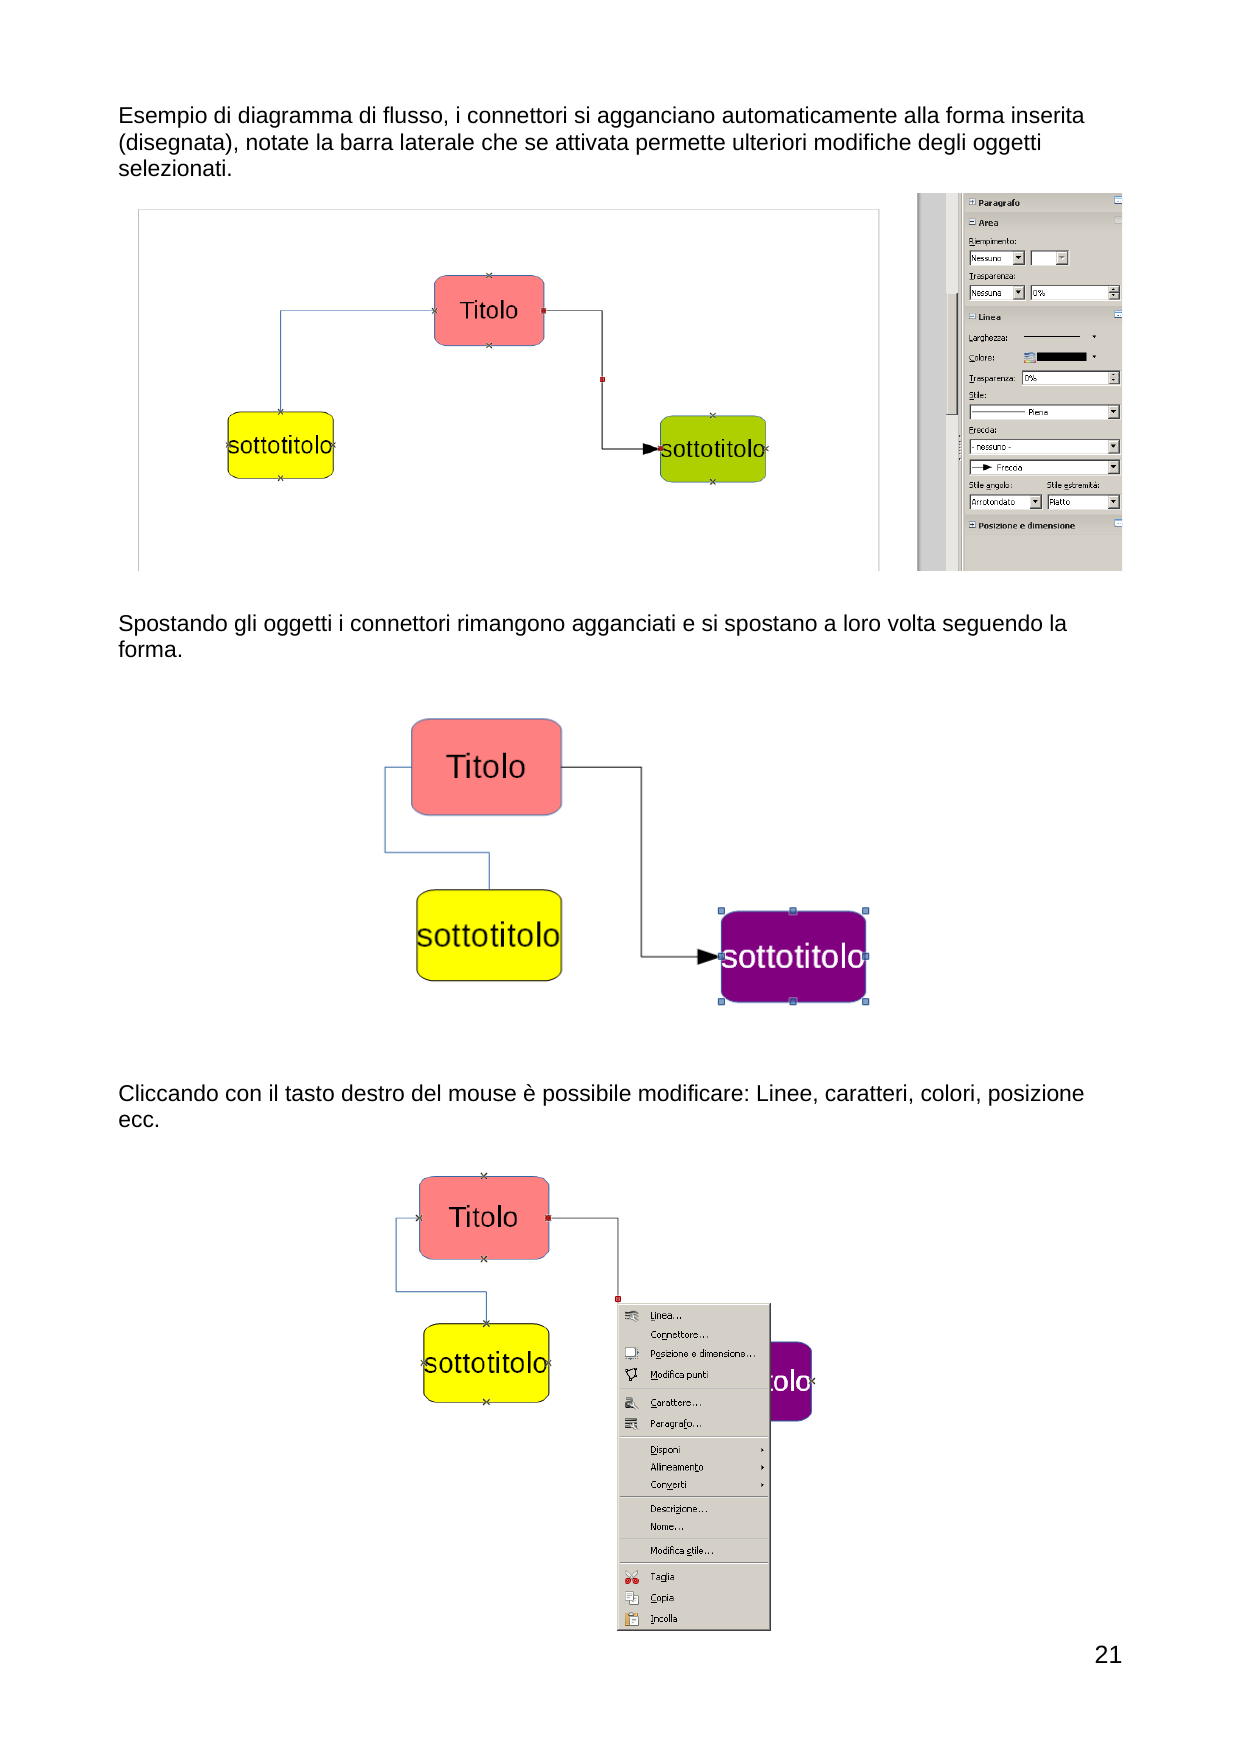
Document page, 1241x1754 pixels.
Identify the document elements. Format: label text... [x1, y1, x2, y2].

text Spostando gli oggetti i connettori rimangono agganciati e si spostano a loro volta seguendo la forma. [118, 610, 1122, 662]
picture [381, 1143, 843, 1648]
text Esempio di diagramma di flusso, i connettori si agganciano automaticamente alla forma inserita (disegnata), notate la barra laterale che se attivata permette ulteriori modifiche degli oggetti selezionati. [118, 102, 1122, 181]
picture [118, 193, 1123, 571]
picture [283, 675, 957, 1080]
text Cliccando con il tasto destro del mouse è possibile modificare: Linee, caratteri, colori, posizione ecc. [118, 675, 1122, 1132]
